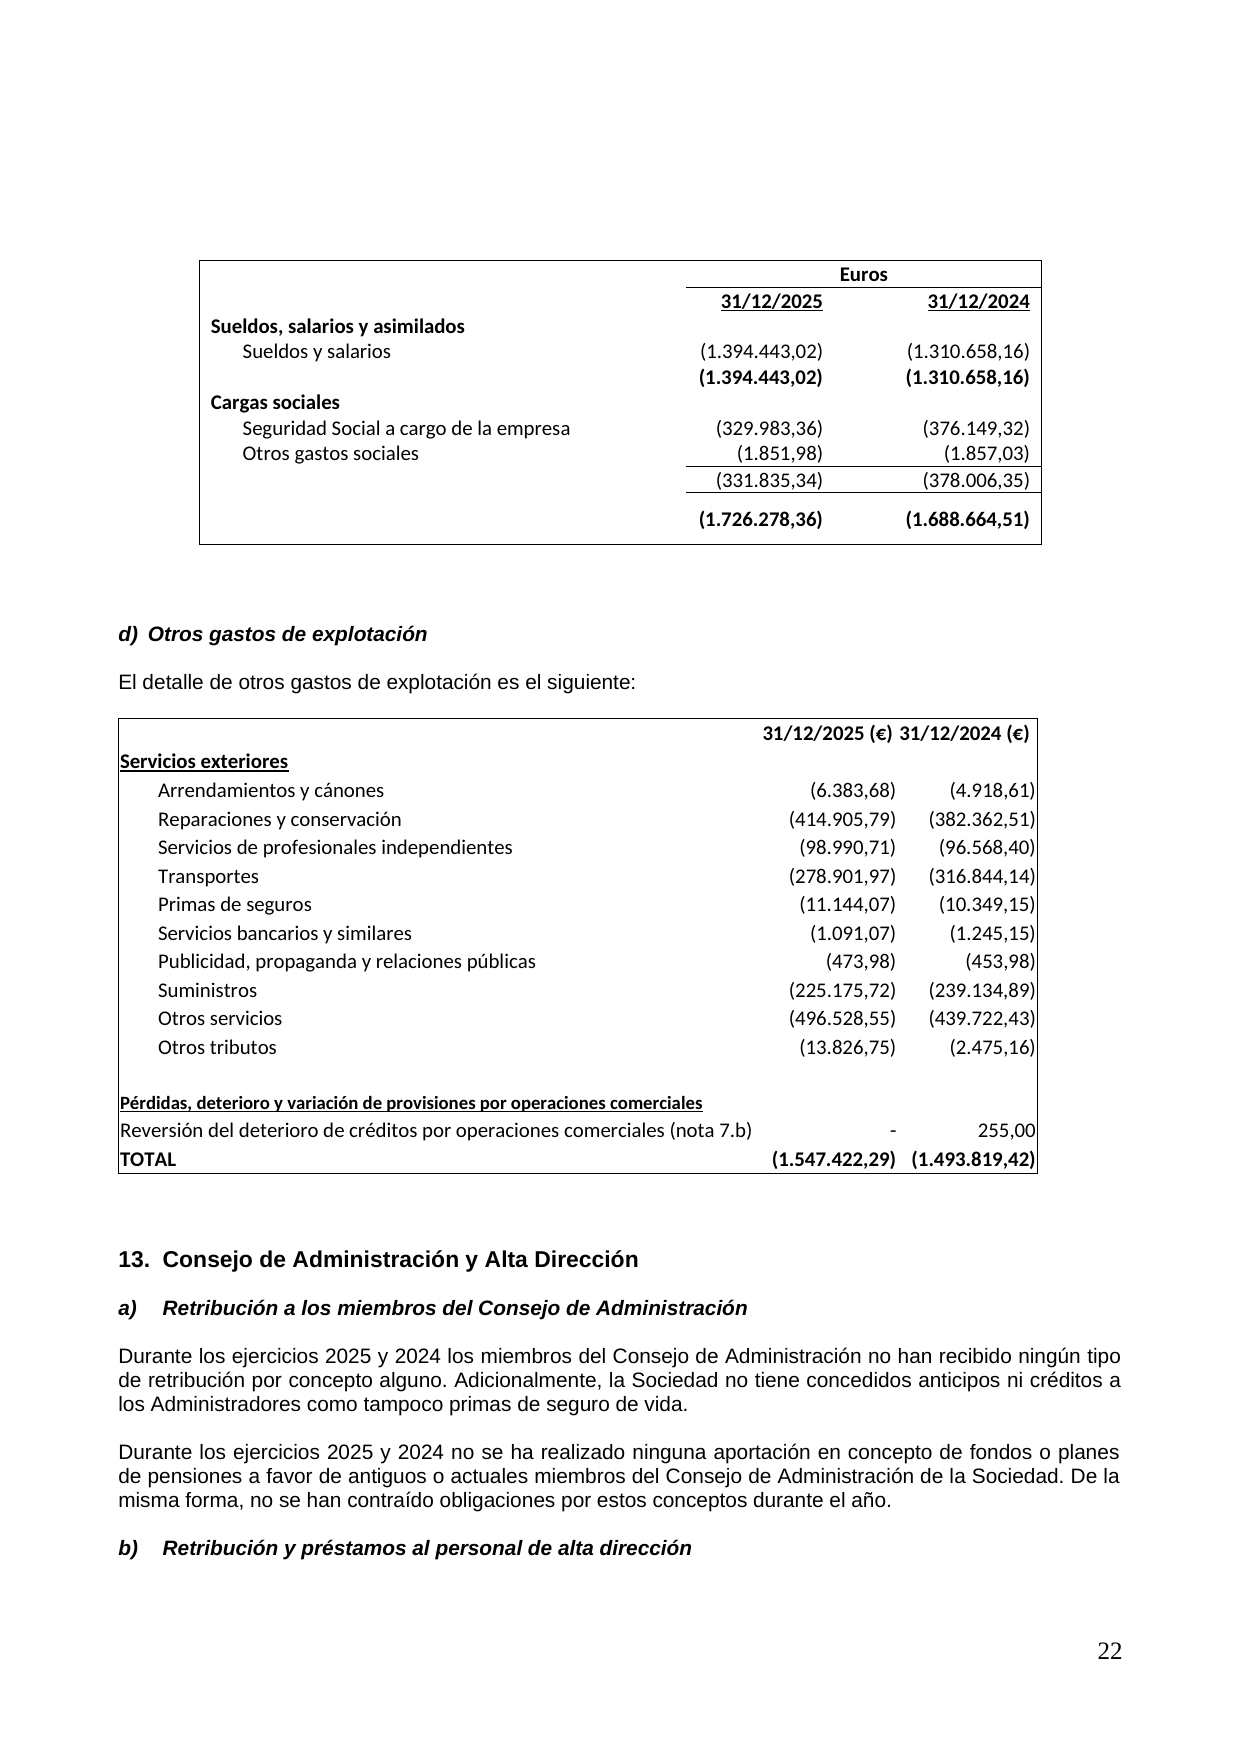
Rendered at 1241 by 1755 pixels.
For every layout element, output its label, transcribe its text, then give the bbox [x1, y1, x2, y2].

table_cell (13.826,75) [761, 1033, 898, 1061]
text a) Retribución a los miembros del Consejo de Administración [118, 1296, 1122, 1320]
table_cell Arrendamientos y cánones [119, 776, 761, 804]
table_cell [898, 1090, 1037, 1116]
table_cell (1.091,07) [761, 919, 898, 947]
table_cell (439.722,43) [898, 1004, 1037, 1033]
table_cell - [761, 1116, 898, 1144]
table_cell (6.383,68) [761, 776, 898, 804]
table_cell (1.493.819,42) [898, 1144, 1037, 1173]
table_cell Servicios de profesionales independientes [119, 833, 761, 861]
table_cell (1.245,15) [898, 919, 1037, 947]
table_cell Primas de seguros [119, 890, 761, 918]
table_cell (316.844,14) [898, 861, 1037, 890]
table_cell (331.835,34) [686, 467, 834, 492]
table_cell Reparaciones y conservación [119, 804, 761, 833]
table_cell (11.144,07) [761, 890, 898, 918]
table_cell Otros gastos sociales [200, 440, 686, 466]
table_cell (1.726.278,36) [686, 493, 834, 544]
table_header [200, 261, 686, 287]
table_cell [119, 1061, 761, 1090]
table_cell (1.547.422,29) [761, 1144, 898, 1173]
table_cell Otros tributos [119, 1033, 761, 1061]
table_cell (329.983,36) [686, 415, 834, 440]
table_cell Sueldos, salarios y asimilados [200, 313, 686, 339]
text 13. Consejo de Administración y Alta Dirección [118, 1246, 1122, 1272]
table_header 31/12/2025 (€) [761, 719, 898, 747]
table_cell (239.134,89) [898, 976, 1037, 1004]
table_header [119, 719, 761, 747]
table_header Euros [686, 261, 1041, 287]
table_cell (1.310.658,16) [834, 339, 1041, 364]
table_cell Suministros [119, 976, 761, 1004]
table_cell (4.918,61) [898, 776, 1037, 804]
table_cell TOTAL [119, 1144, 761, 1173]
table_cell (10.349,15) [898, 890, 1037, 918]
table_cell Seguridad Social a cargo de la empresa [200, 415, 686, 440]
text Durante los ejercicios 2025 y 2024 no se ha realizado ninguna aportación en concepto de fondos o planes de pensiones a favor de antiguos o actuales miembros del Consejo de Administración de la Sociedad. De la misma forma, no se han contraído obligaciones por estos conceptos durante el año. [118, 1440, 1122, 1512]
table_cell Sueldos y salarios [200, 339, 686, 364]
table_cell [898, 1061, 1037, 1090]
table_cell [200, 364, 686, 389]
list Otros gastos de explotación [118, 622, 1122, 646]
table_cell Pérdidas, deterioro y variación de provisiones por operaciones comerciales [119, 1090, 761, 1116]
table_cell Servicios exteriores [119, 747, 761, 776]
table_cell (225.175,72) [761, 976, 898, 1004]
table_cell (1.394.443,02) [686, 339, 834, 364]
table_cell (1.688.664,51) [834, 493, 1041, 544]
table_cell Transportes [119, 861, 761, 890]
table_cell Cargas sociales [200, 390, 686, 415]
table_cell (382.362,51) [898, 804, 1037, 833]
text El detalle de otros gastos de explotación es el siguiente: [118, 670, 1122, 694]
table_cell [200, 287, 686, 313]
table_header 31/12/2024 (€) [898, 719, 1037, 747]
table_cell [834, 390, 1041, 415]
text b) Retribución y préstamos al personal de alta dirección [118, 1536, 1122, 1559]
table_cell (278.901,97) [761, 861, 898, 890]
text Durante los ejercicios 2025 y 2024 los miembros del Consejo de Administración no han recibido ningún tipo de retribución por concepto alguno. Adicionalmente, la Sociedad no tiene concedidos anticipos ni créditos a los Administradores como tampoco primas de seguro de vida. [118, 1344, 1122, 1416]
table_cell [686, 313, 834, 339]
table_cell [686, 390, 834, 415]
table_cell [761, 1061, 898, 1090]
table_cell (96.568,40) [898, 833, 1037, 861]
table_cell (1.394.443,02) [686, 364, 834, 389]
table_cell (453,98) [898, 947, 1037, 976]
table_cell 31/12/2024 [834, 288, 1041, 313]
table_cell [761, 747, 898, 776]
table_cell Publicidad, propaganda y relaciones públicas [119, 947, 761, 976]
table_cell 255,00 [898, 1116, 1037, 1144]
table_cell (1.857,03) [834, 440, 1041, 466]
table_cell (1.310.658,16) [834, 364, 1041, 389]
table_cell Reversión del deterioro de créditos por operaciones comerciales (nota 7.b) [119, 1116, 761, 1144]
table_cell [761, 1090, 898, 1116]
table_cell (473,98) [761, 947, 898, 976]
table_cell (376.149,32) [834, 415, 1041, 440]
table_cell (414.905,79) [761, 804, 898, 833]
table_cell (2.475,16) [898, 1033, 1037, 1061]
table_cell Servicios bancarios y similares [119, 919, 761, 947]
table_cell [898, 747, 1037, 776]
table_cell [200, 492, 686, 544]
table_cell (98.990,71) [761, 833, 898, 861]
table_cell (1.851,98) [686, 440, 834, 466]
table_cell Otros servicios [119, 1004, 761, 1033]
table_cell (496.528,55) [761, 1004, 898, 1033]
table_cell 31/12/2025 [686, 288, 834, 313]
table_cell (378.006,35) [834, 467, 1041, 492]
table_cell [834, 313, 1041, 339]
table_cell [200, 466, 686, 492]
